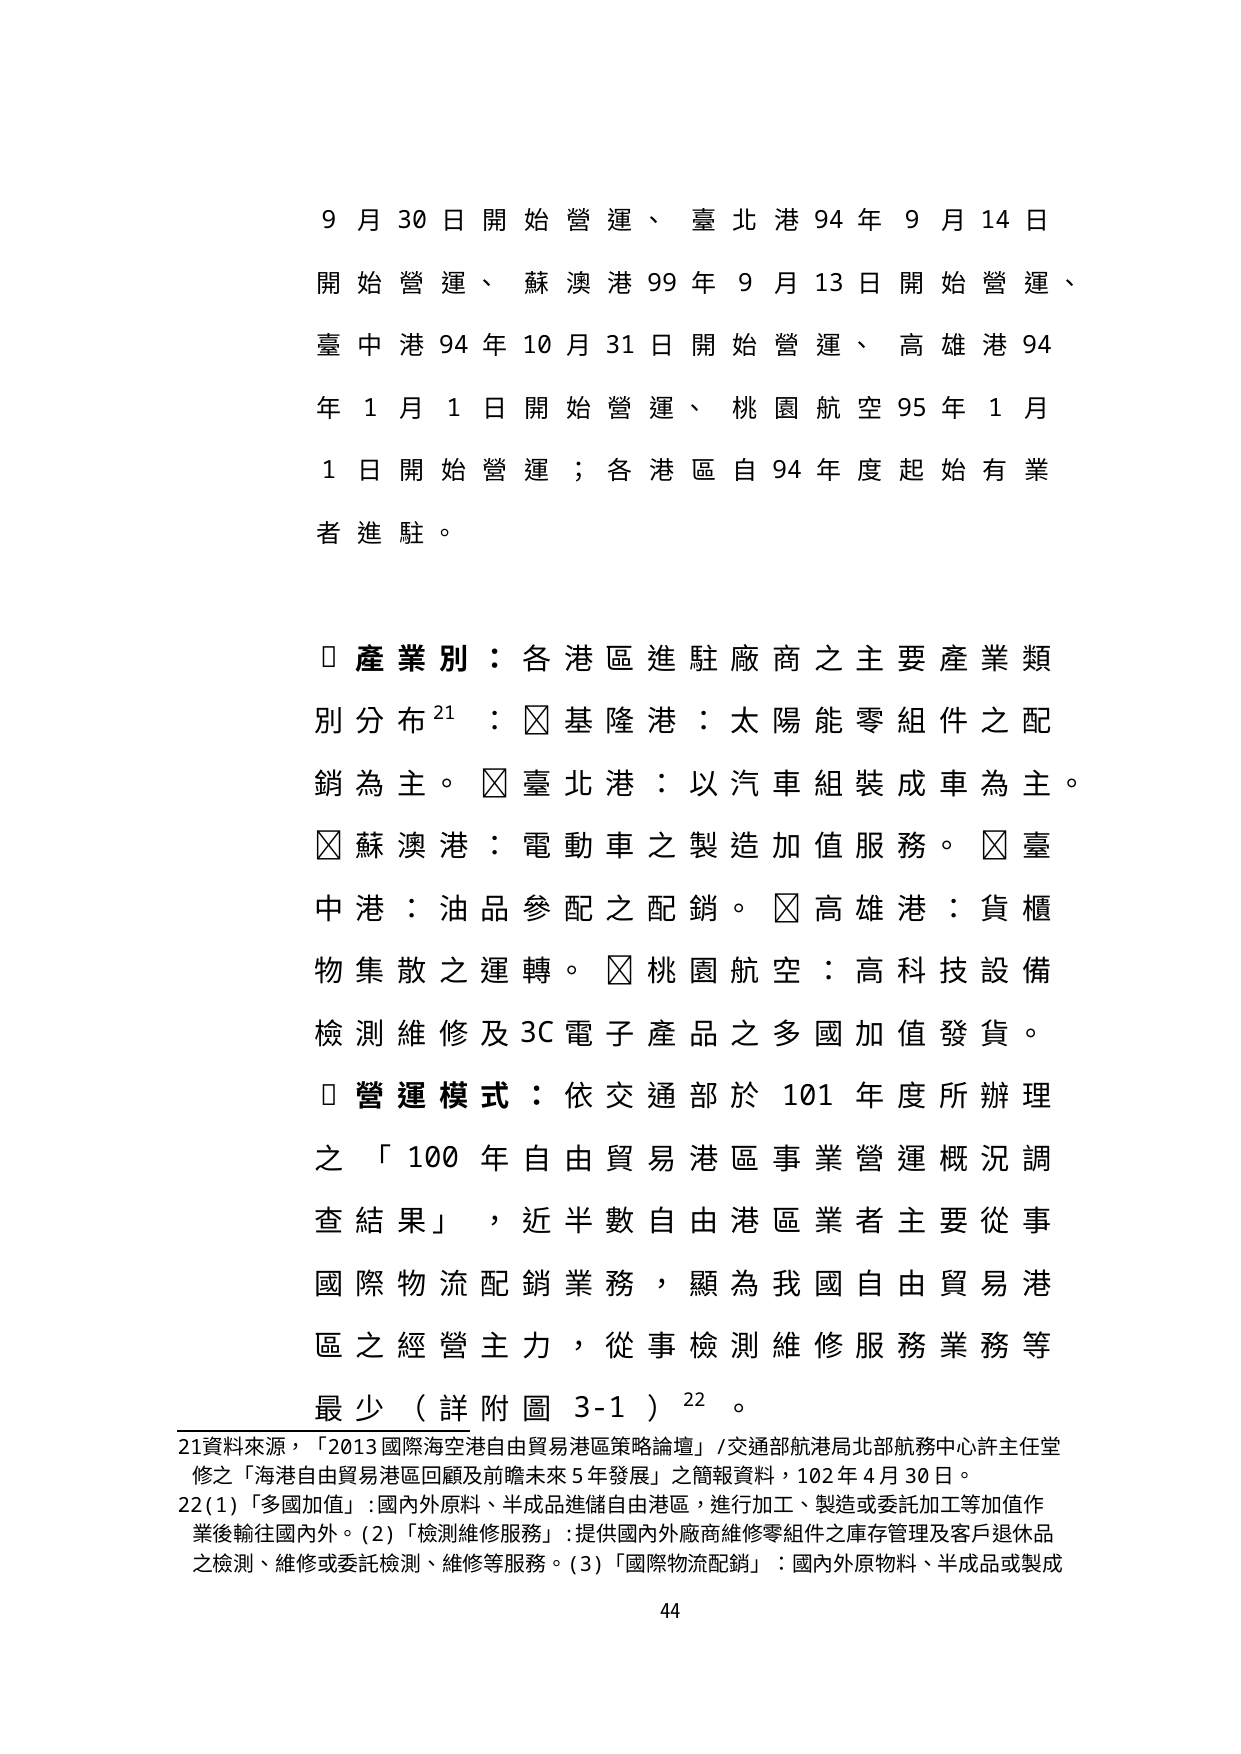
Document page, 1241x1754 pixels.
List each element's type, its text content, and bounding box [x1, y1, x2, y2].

text 營運模式：依交通部於101年度所辦理之「100年自由貿易港區事業營運概況調查結果」，近半數自由港區業者主要從事國際物流配銷業務，顯為我國自由貿易港區之經營主力，從事檢測維修服務業務等最少（詳附圖3-1）。 [271, 1052, 1058, 1427]
text ※註：1.資料來源，交通部及臺灣港務股份有限公司提供，本中心自行彙整；基隆港93年9月30日開始營運、臺北港94年9月14日開始營運、蘇澳港99年9月13日開始營運、臺中港94年10月31日開始營運、高雄港94年1月1日開始營運、桃園航空95年1月1日開始營運；各港區自94年度起始有業者進駐。 [183, 177, 1072, 552]
text (1)「多國加值」:國內外原料、半成品進儲自由港區，進行加工、製造或委託加工等加值作業後輸往國內外。(2)「檢測維修服務」:提供國內外廠商維修零組件之庫存管理及客戶退休品之檢測、維修或委託檢測、維修等服務。(3)「國際物流配銷」：國內外原物料、半成品或製成品進儲自由港區，進庫存管理再轉運或配送至國內外，並未擁有貨品所有權。(4)「國際貿易」：自由港區事業擁有所有權，並進行與國內、外業者間之商品買賣之經營模式。(5)「轉口服務」：轉口運送，主要為處理整櫃或拆併貨櫃等業務，未擁有貨品所有權，不會進行轉口貿易（拆及包件進行貨物加工、整併作業）或更進一步的加值活動。 [177, 1489, 1063, 1577]
text 資料來源，「2013國際海空港自由貿易港區策略論壇」/交通部航港局北部航務中心許主任堂修之「海港自由貿易港區回顧及前瞻未來5年發展」之簡報資料，102年4月30日。 [177, 1431, 1063, 1489]
text 產業別：各港區進駐廠商之主要產業類別分布：基隆港：太陽能零組件之配銷為主。臺北港：以汽車組裝成車為主。蘇澳港：電動車之製造加值服務。臺中港：油品參配之配銷。高雄港：貨櫃物集散之運轉。桃園航空：高科技設備檢測維修及3C電子產品之多國加值發貨。 [271, 615, 1058, 1052]
